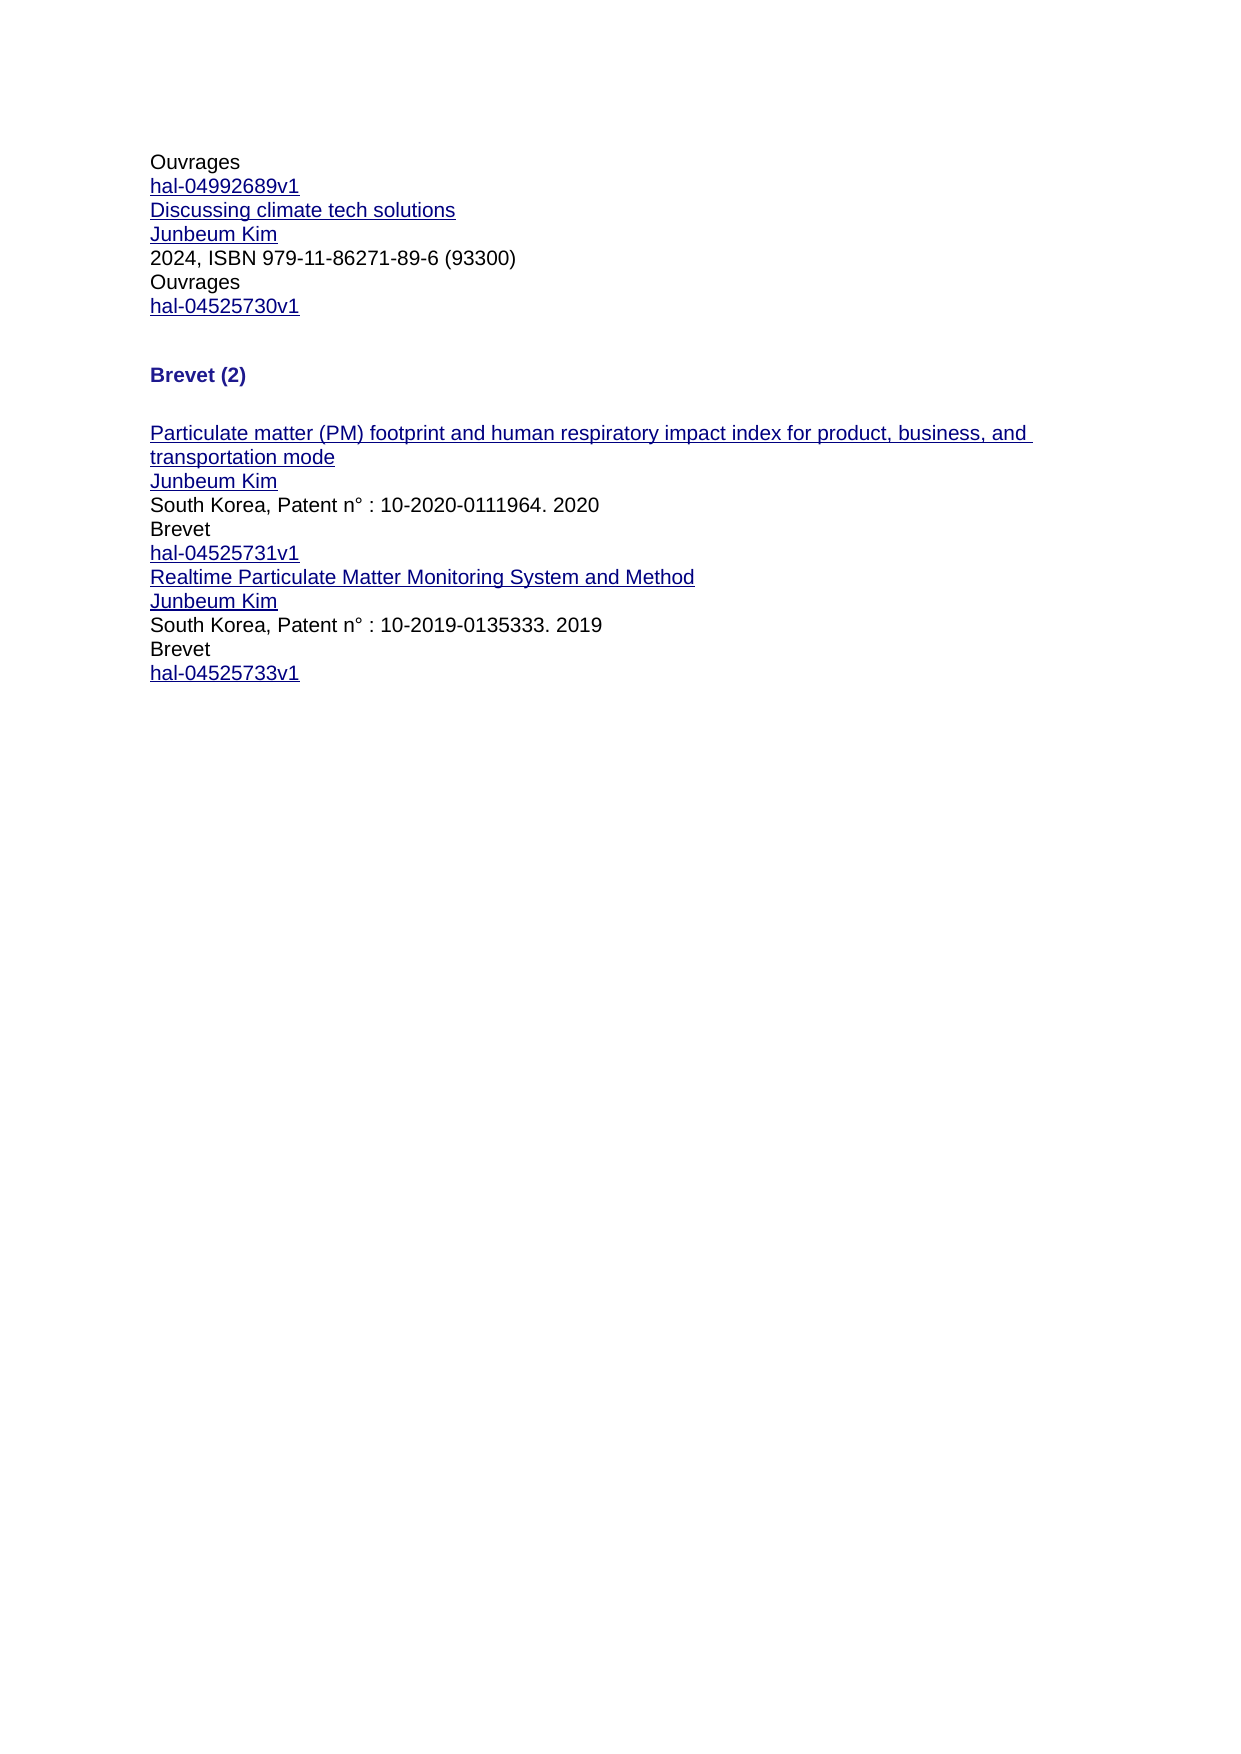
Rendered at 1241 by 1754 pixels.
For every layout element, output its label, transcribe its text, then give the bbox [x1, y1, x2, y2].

table_header Ouvrages hal-04992689v1 [150, 150, 1090, 198]
table_header Particulate matter (PM) footprint and human respiratory impact index for product, business, and transportation mode Junbeum Kim South Korea, Patent n° : 10-2020-0111964. 2020 Brevet hal-04525731v1 [150, 421, 1090, 564]
subtitle Brevet (2) [150, 362, 1090, 386]
table_cell Discussing climate tech solutions Junbeum Kim 2024, ISBN 979-11-86271-89-6 (93300) Ouvrages hal-04525730v1 [150, 198, 1090, 318]
table_cell Realtime Particulate Matter Monitoring System and Method Junbeum Kim South Korea, Patent n° : 10-2019-0135333. 2019 Brevet hal-04525733v1 [150, 565, 1090, 684]
